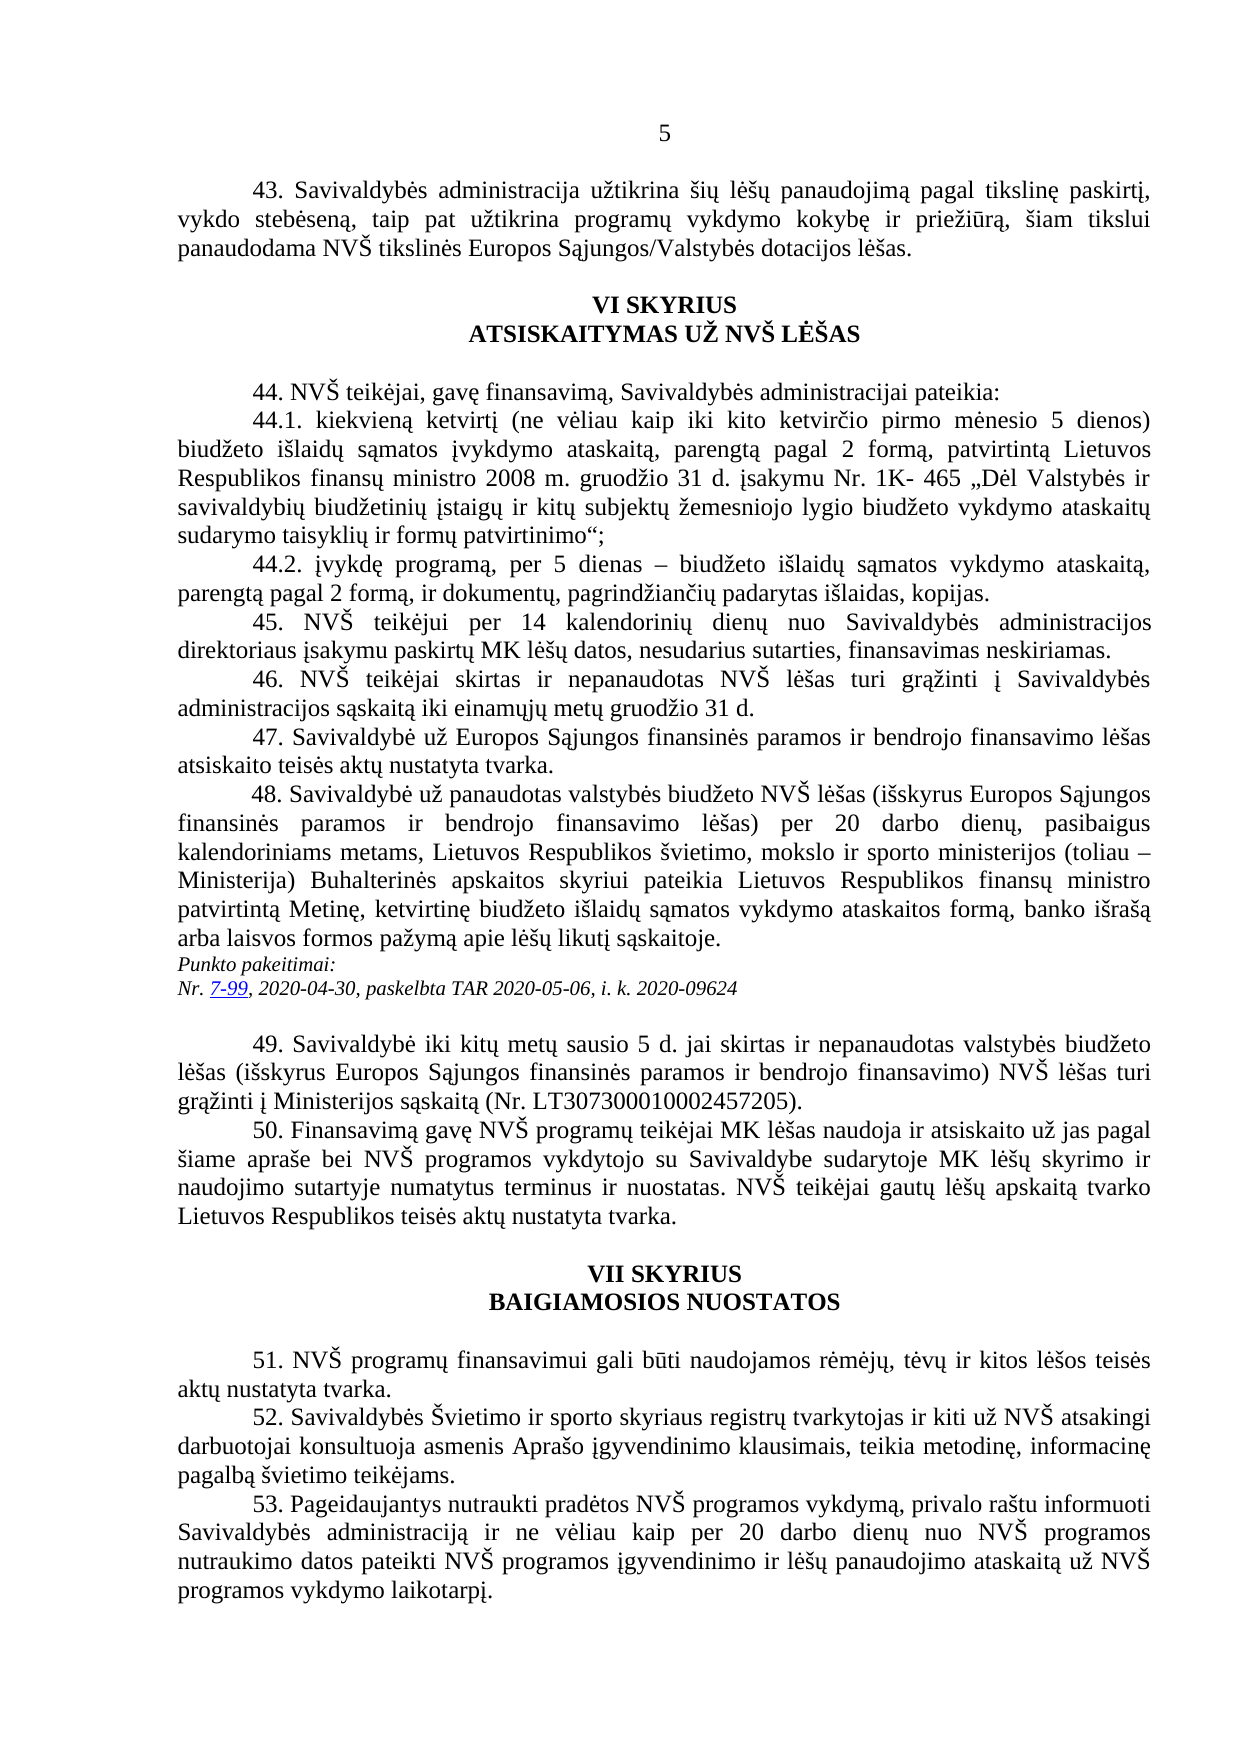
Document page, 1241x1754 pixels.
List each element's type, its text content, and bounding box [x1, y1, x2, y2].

text 43. Savivaldybės administracija užtikrina šių lėšų panaudojimą pagal tikslinę paskirtį, vykdo stebėseną, taip pat užtikrina programų vykdymo kokybę ir priežiūrą, šiam tikslui panaudodama NVŠ tikslinės Europos Sąjungos/Valstybės dotacijos lėšas. [177, 176, 1152, 262]
text 44.2. įvykdę programą, per 5 dienas – biudžeto išlaidų sąmatos vykdymo ataskaitą, parengtą pagal 2 formą, ir dokumentų, pagrindžiančių padarytas išlaidas, kopijas. [177, 549, 1152, 607]
text BAIGIAMOSIOS NUOSTATOS [177, 1287, 1152, 1316]
text VI SKYRIUS [177, 291, 1152, 319]
text Punkto pakeitimai: [177, 952, 1152, 976]
text 46. NVŠ teikėjai skirtas ir nepanaudotas NVŠ lėšas turi grąžinti į Savivaldybės administracijos sąskaitą iki einamųjų metų gruodžio 31 d. [177, 664, 1152, 722]
text 45. NVŠ teikėjui per 14 kalendorinių dienų nuo Savivaldybės administracijos direktoriaus įsakymu paskirtų MK lėšų datos, nesudarius sutarties, finansavimas neskiriamas. [177, 607, 1152, 664]
text VII SKYRIUS [177, 1259, 1152, 1287]
text 52. Savivaldybės Švietimo ir sporto skyriaus registrų tvarkytojas ir kiti už NVŠ atsakingi darbuotojai konsultuoja asmenis Aprašo įgyvendinimo klausimais, teikia metodinę, informacinę pagalbą švietimo teikėjams. [177, 1402, 1152, 1489]
text 44.1. kiekvieną ketvirtį (ne vėliau kaip iki kito ketvirčio pirmo mėnesio 5 dienos) biudžeto išlaidų sąmatos įvykdymo ataskaitą, parengtą pagal 2 formą, patvirtintą Lietuvos Respublikos finansų ministro 2008 m. gruodžio 31 d. įsakymu Nr. 1K- 465 „Dėl Valstybės ir savivaldybių biudžetinių įstaigų ir kitų subjektų žemesniojo lygio biudžeto vykdymo ataskaitų sudarymo taisyklių ir formų patvirtinimo“; [177, 406, 1152, 549]
text 48. Savivaldybė už panaudotas valstybės biudžeto NVŠ lėšas (išskyrus Europos Sąjungos finansinės paramos ir bendrojo finansavimo lėšas) per 20 darbo dienų, pasibaigus kalendoriniams metams, Lietuvos Respublikos švietimo, mokslo ir sporto ministerijos (toliau – Ministerija) Buhalterinės apskaitos skyriui pateikia Lietuvos Respublikos finansų ministro patvirtintą Metinę, ketvirtinę biudžeto išlaidų sąmatos vykdymo ataskaitos formą, banko išrašą arba laisvos formos pažymą apie lėšų likutį sąskaitoje. [177, 779, 1152, 952]
text 50. Finansavimą gavę NVŠ programų teikėjai MK lėšas naudoja ir atsiskaito už jas pagal šiame apraše bei NVŠ programos vykdytojo su Savivaldybe sudarytoje MK lėšų skyrimo ir naudojimo sutartyje numatytus terminus ir nuostatas. NVŠ teikėjai gautų lėšų apskaitą tvarko Lietuvos Respublikos teisės aktų nustatyta tvarka. [177, 1115, 1152, 1230]
text ATSISKAITYMAS UŽ NVŠ LĖŠAS [177, 319, 1152, 348]
text 47. Savivaldybė už Europos Sąjungos finansinės paramos ir bendrojo finansavimo lėšas atsiskaito teisės aktų nustatyta tvarka. [177, 722, 1152, 779]
text 49. Savivaldybė iki kitų metų sausio 5 d. jai skirtas ir nepanaudotas valstybės biudžeto lėšas (išskyrus Europos Sąjungos finansinės paramos ir bendrojo finansavimo) NVŠ lėšas turi grąžinti į Ministerijos sąskaitą (Nr. LT307300010002457205). [177, 1029, 1152, 1115]
text 51. NVŠ programų finansavimui gali būti naudojamos rėmėjų, tėvų ir kitos lėšos teisės aktų nustatyta tvarka. [177, 1345, 1152, 1402]
text 44. NVŠ teikėjai, gavę finansavimą, Savivaldybės administracijai pateikia: [177, 377, 1152, 406]
text 53. Pageidaujantys nutraukti pradėtos NVŠ programos vykdymą, privalo raštu informuoti Savivaldybės administraciją ir ne vėliau kaip per 20 darbo dienų nuo NVŠ programos nutraukimo datos pateikti NVŠ programos įgyvendinimo ir lėšų panaudojimo ataskaitą už NVŠ programos vykdymo laikotarpį. [177, 1489, 1152, 1604]
text Nr. 7-99, 2020-04-30, paskelbta TAR 2020-05-06, i. k. 2020-09624 [177, 976, 1152, 1000]
